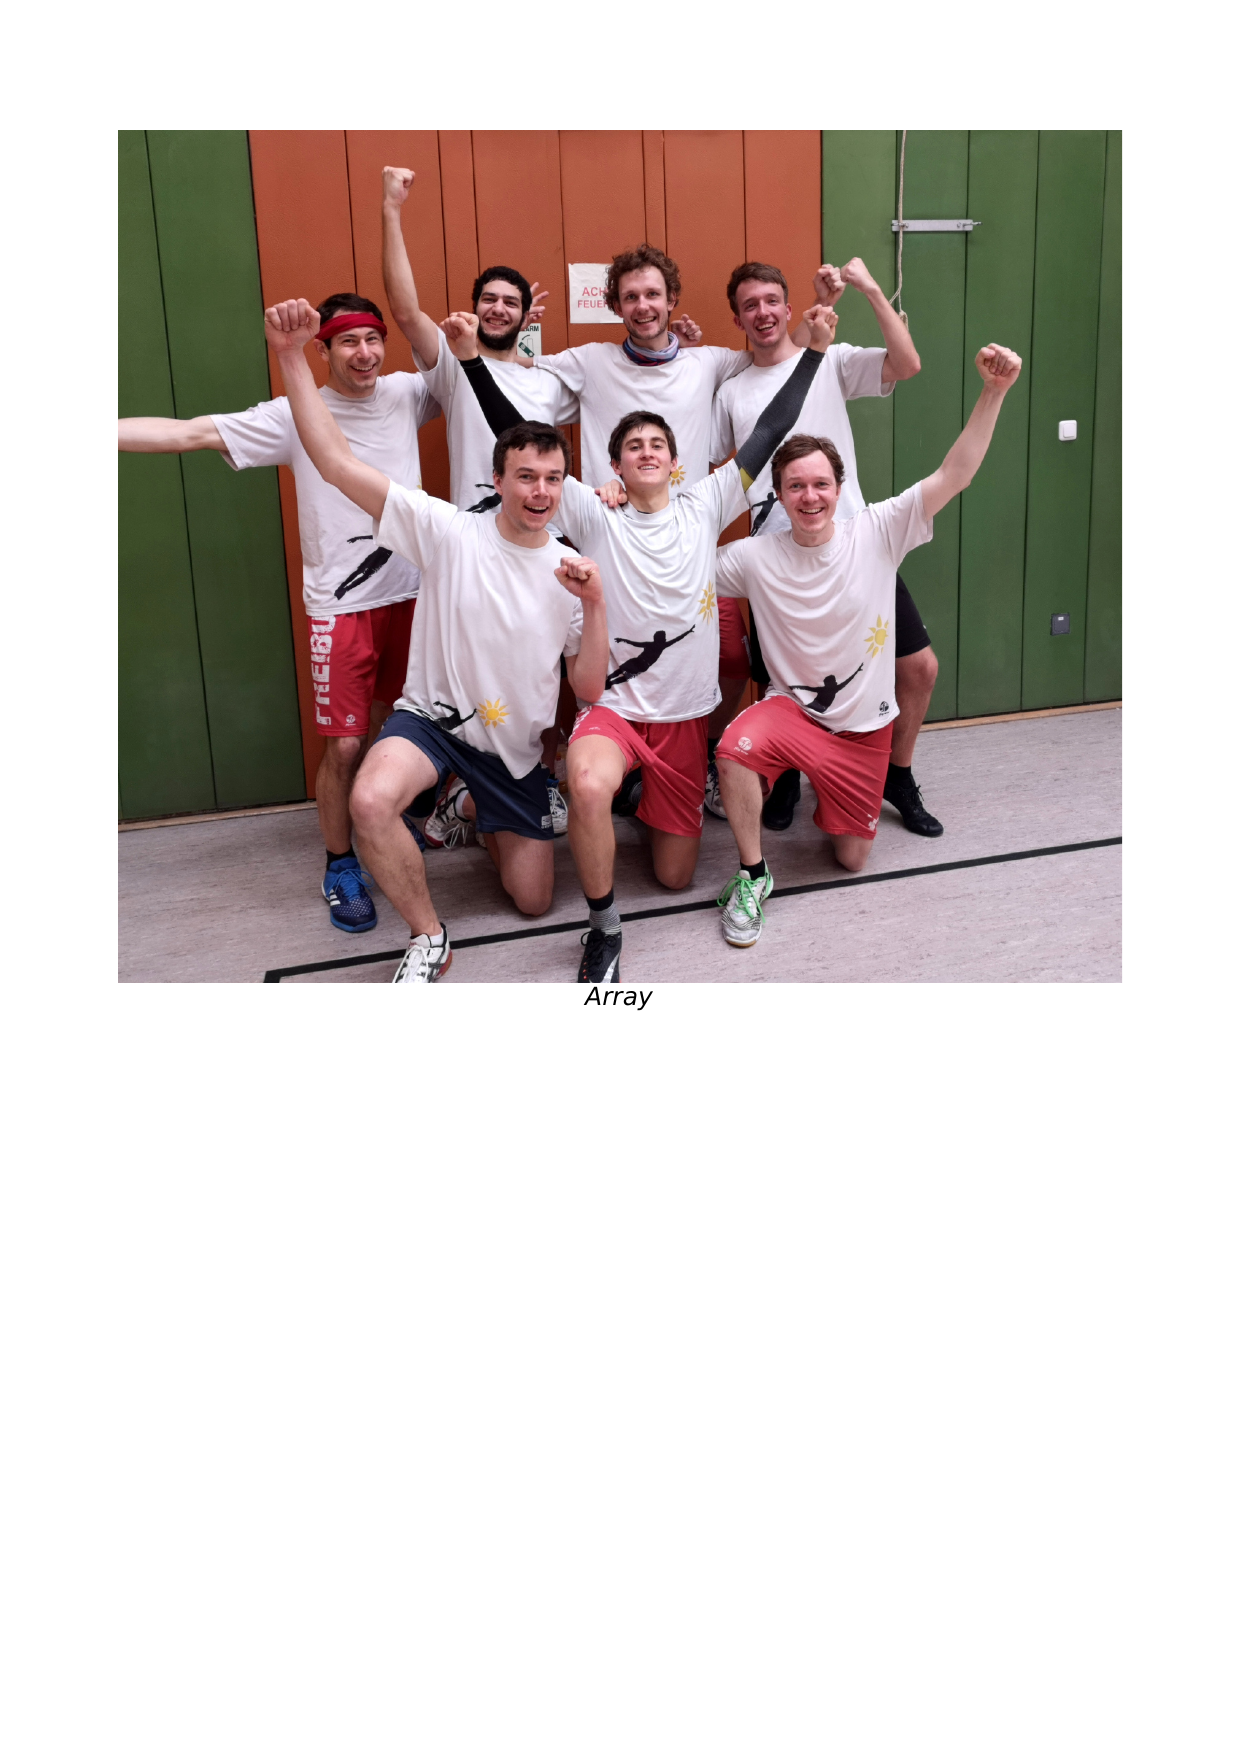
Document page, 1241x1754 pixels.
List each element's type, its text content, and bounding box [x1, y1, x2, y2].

picture [118, 130, 1123, 983]
text Array [118, 983, 1122, 1012]
